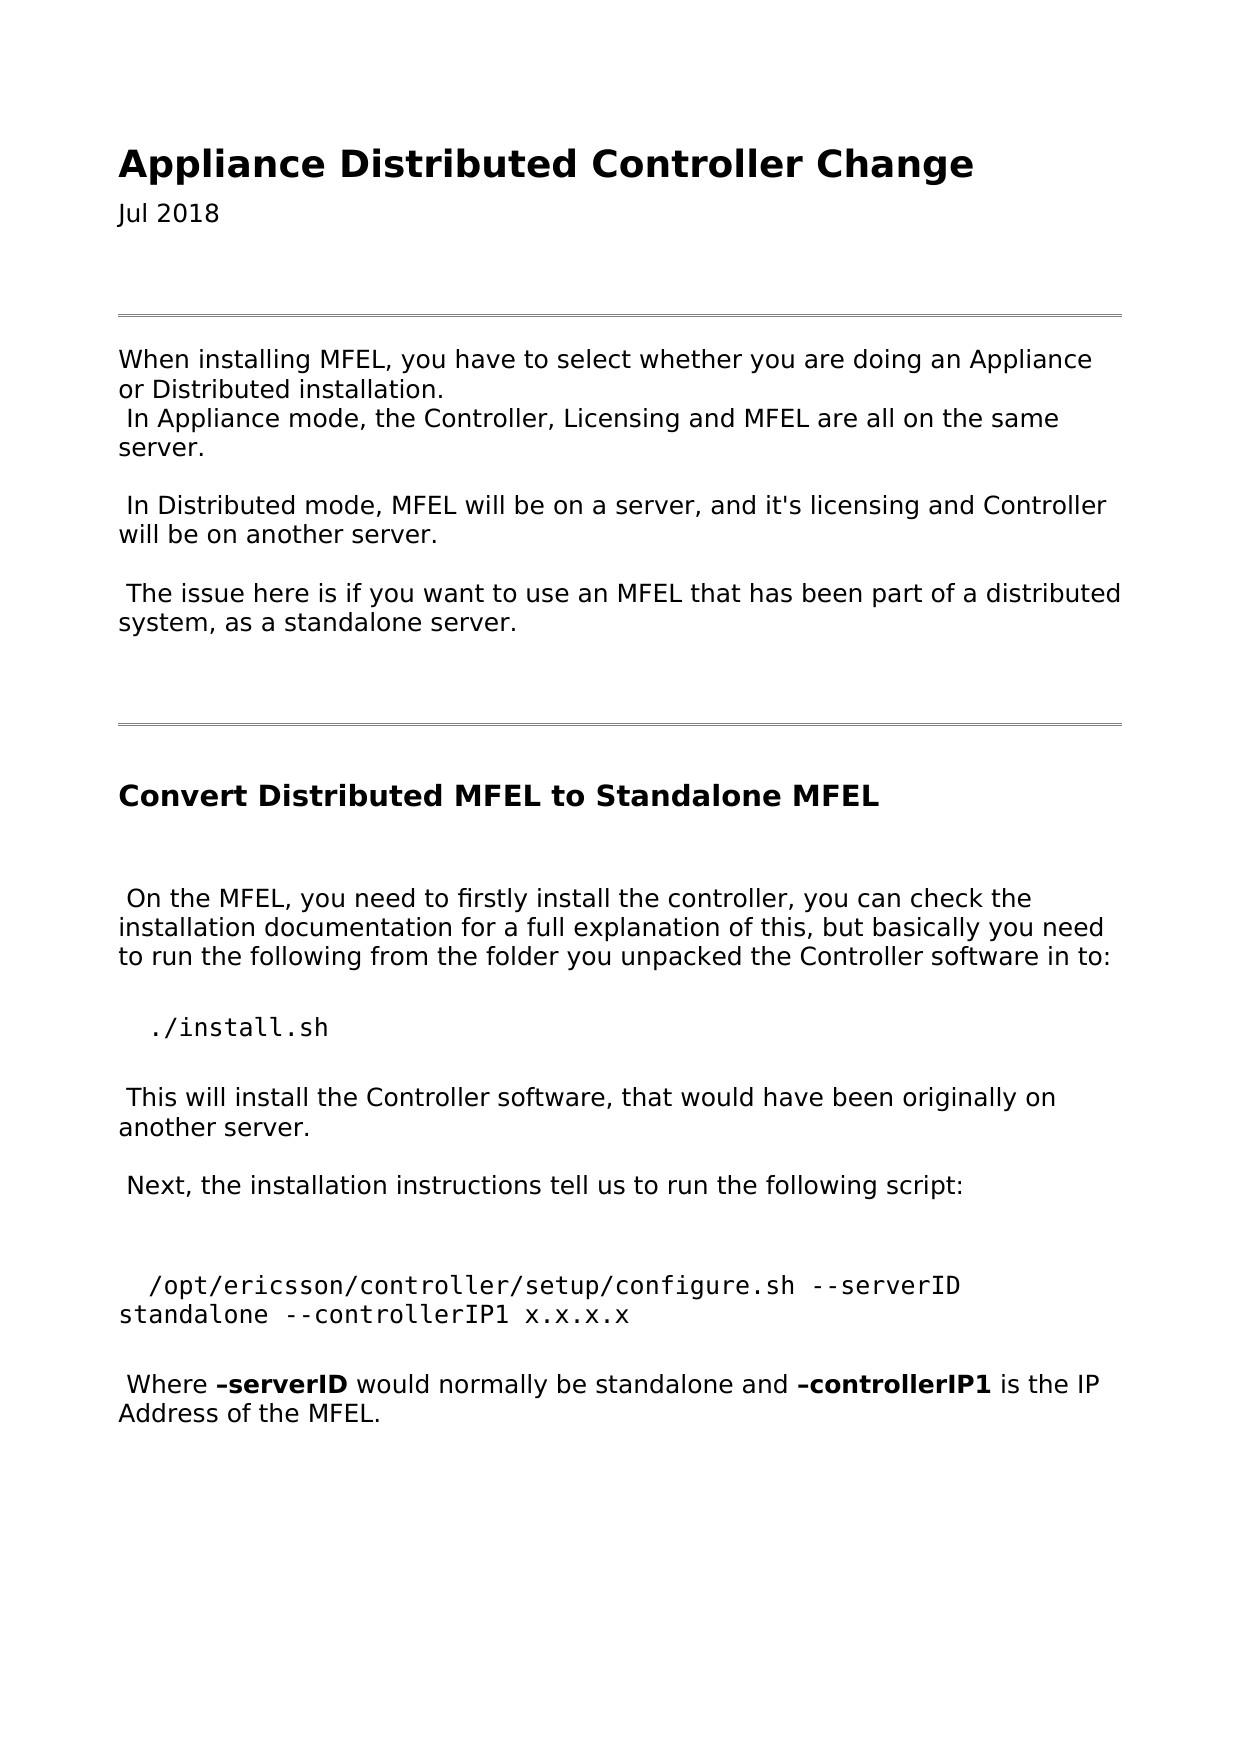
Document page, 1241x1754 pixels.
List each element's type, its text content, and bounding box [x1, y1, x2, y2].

subtitle Convert Distributed MFEL to Standalone MFEL [118, 779, 1122, 813]
text Where –serverID would normally be standalone and –controllerIP1 is the IP Address of the MFEL. [118, 1341, 1122, 1487]
subtitle Appliance Distributed Controller Change [118, 143, 1122, 187]
text This will install the Controller software, that would have been originally on another server. Next, the installation instructions tell us to run the following script: [118, 1054, 1122, 1258]
text /opt/ericsson/controller/setup/configure.sh --serverID standalone --controllerIP1 x.x.x.x [118, 1271, 1122, 1329]
text Jul 2018 [118, 199, 1122, 287]
text ./install.sh [118, 1013, 1122, 1043]
text On the MFEL, you need to firstly install the controller, you can check the installation documentation for a full explanation of this, but basically you need to run the following from the folder you unpacked the Controller software in to: [118, 826, 1122, 1001]
text When installing MFEL, you have to select whether you are doing an Appliance or Distributed installation. In Appliance mode, the Controller, Licensing and MFEL are all on the same server. In Distributed mode, MFEL will be on a server, and it's licensing and Controller will be on another server. The issue here is if you want to use an MFEL that has been part of a distributed system, as a standalone server. [118, 346, 1122, 696]
